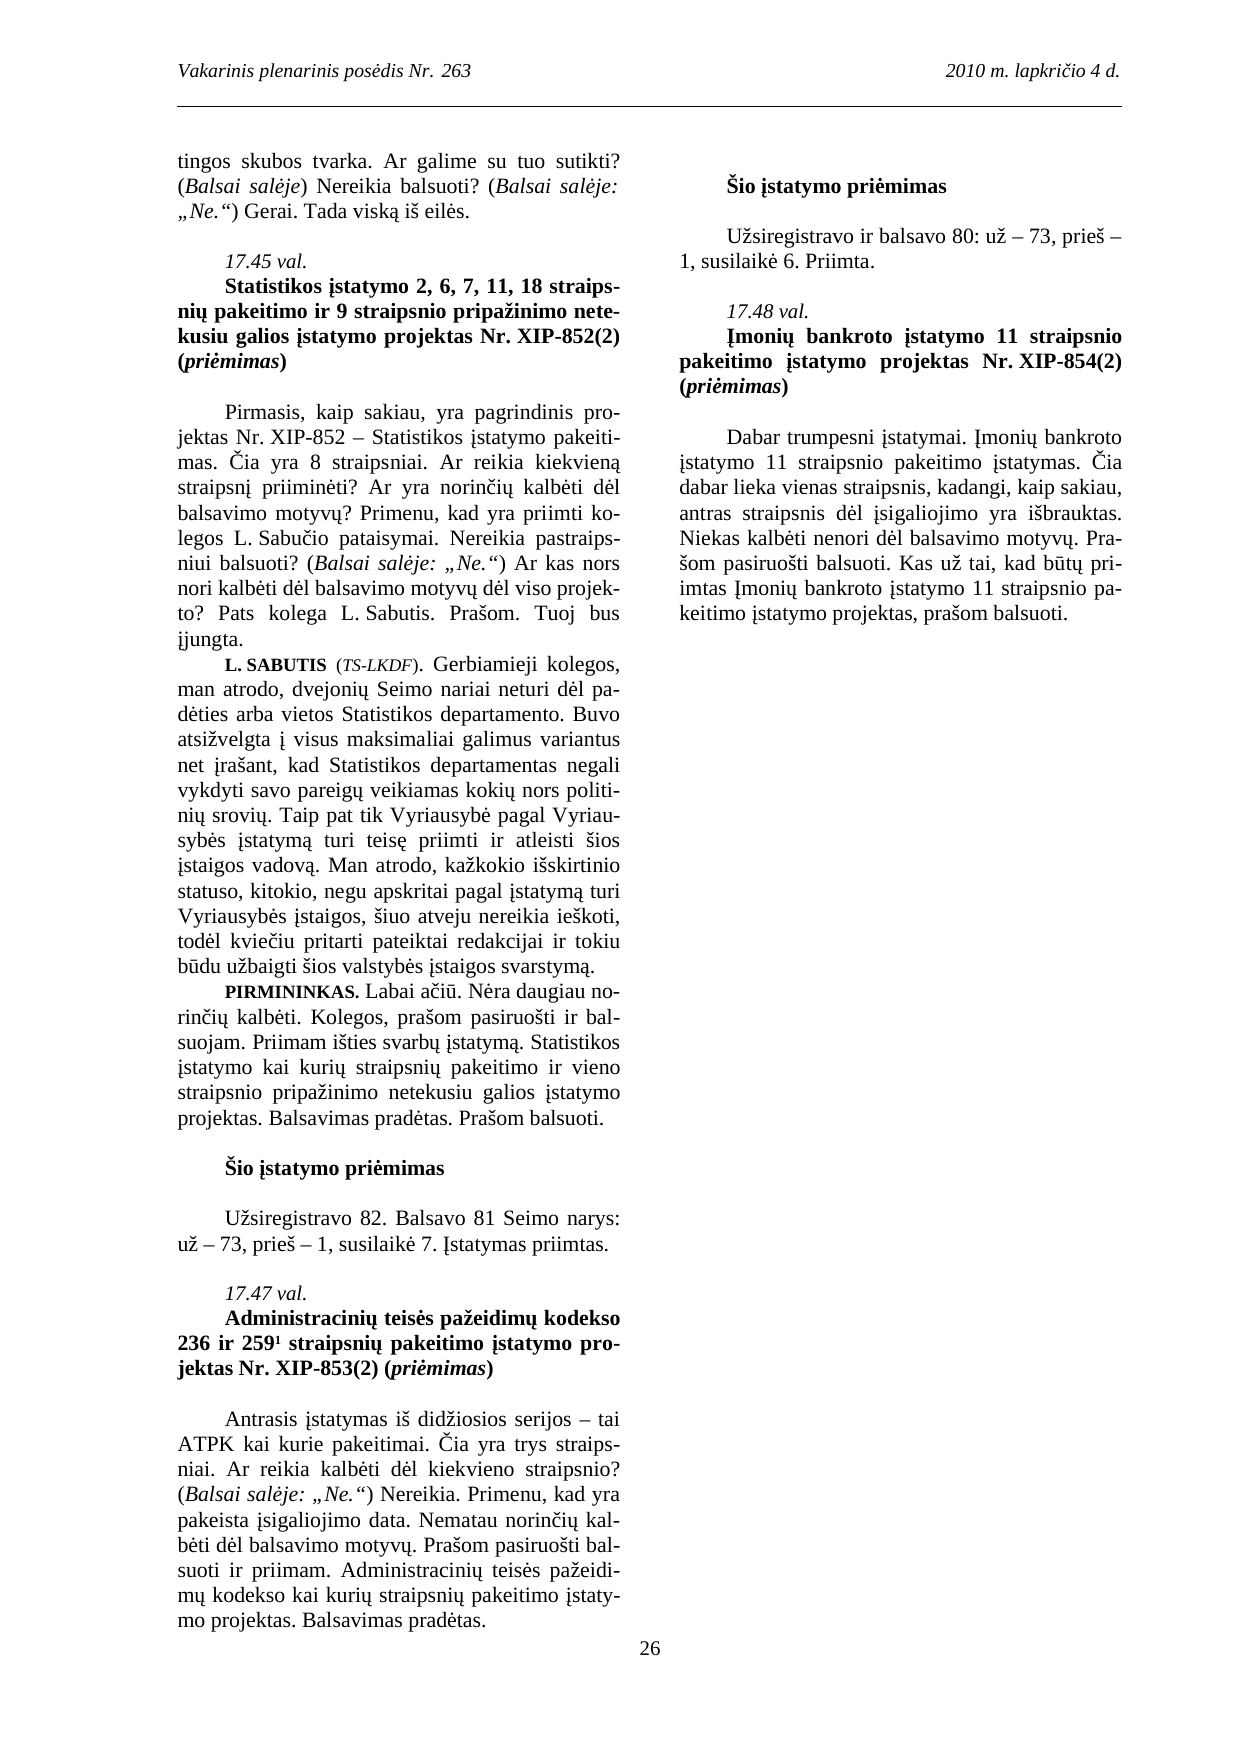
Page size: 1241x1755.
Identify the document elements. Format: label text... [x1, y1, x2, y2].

text PIRMININKAS. La­bai ačiū. Nė­ra dau­giau no­rin­čių kal­bė­ti. Ko­le­gos, pra­šom pa­si­ruoš­ti ir bal­suo­jam. Pri­imam iš­ties svar­bų įsta­ty­mą. Sta­tis­ti­kos įsta­ty­mo kai ku­rių straips­nių pa­kei­ti­mo ir vie­no straips­nio pri­pa­ži­ni­mo ne­te­ku­siu ga­lios įsta­ty­mo pro­jek­tas. Bal­sa­vi­mas pra­dė­tas. Pra­šom bal­suo­ti. [177, 978, 620, 1130]
text L. SABUTIS (TS-LKDF). Ger­bia­mie­ji ko­le­gos, man at­ro­do, dve­jo­nių Sei­mo na­riai ne­tu­ri dėl pa­dė­ties ar­ba vie­tos Sta­tis­ti­kos de­par­ta­men­to. Bu­vo at­si­žvelg­ta į vi­sus mak­si­ma­liai ga­li­mus va­rian­tus net įra­šant, kad Sta­tis­ti­kos de­par­ta­men­tas ne­ga­li vyk­dy­ti sa­vo pa­rei­gų vei­kia­mas ko­kių nors po­li­ti­nių sro­vių. Taip pat tik Vy­riau­sy­bė pa­gal Vy­riau­sy­bės įsta­ty­mą tu­ri tei­sę pri­im­ti ir at­leis­ti šios įstai­gos va­do­vą. Man at­ro­do, kaž­ko­kio iš­skir­ti­nio sta­tu­so, ki­to­kio, ne­gu ap­skri­tai pa­gal įsta­ty­mą tu­ri Vy­riau­sy­bės įstai­gos, šiuo at­ve­ju ne­rei­kia ieš­ko­ti, to­dėl kvie­čiu pri­tar­ti pa­teik­tai re­dak­ci­jai ir to­kiu bū­du už­baig­ti šios vals­ty­bės įstai­gos svars­ty­mą. [177, 651, 620, 978]
text Sta­tis­ti­kos įsta­ty­mo 2, 6, 7, 11, 18 straips­nių pa­kei­ti­mo ir 9 straips­nio pri­pa­ži­ni­mo ne­te­ku­siu ga­lios įsta­ty­mo pro­jek­tas Nr. XIP-852(2) (pri­ėmi­mas) [177, 273, 620, 373]
text Šio įsta­ty­mo pri­ėmi­mas [679, 173, 1122, 198]
text 17.47 val. [224, 1281, 620, 1305]
text tin­gos sku­bos tvar­ka. Ar ga­li­me su tuo su­tik­ti? (Bal­sai sa­lė­je) Ne­rei­kia bal­suo­ti? (Bal­sai sa­lė­je: „Ne.“) Ge­rai. Ta­da vis­ką iš ei­lės. [177, 148, 620, 223]
text Įmo­nių ban­kro­to įsta­ty­mo 11 straips­nio pa­kei­ti­mo įsta­ty­mo pro­jek­tas Nr. XIP-854(2) (pri­ėmi­mas) [679, 323, 1122, 399]
text Už­si­re­gist­ra­vo ir bal­sa­vo 80: už – 73, prieš – 1, su­si­lai­kė 6. Pri­im­ta. [679, 223, 1122, 274]
text Šio įsta­ty­mo pri­ėmi­mas [177, 1155, 620, 1180]
text Už­si­re­gist­ra­vo 82. Bal­sa­vo 81 Sei­mo na­rys: už – 73, prieš – 1, su­si­lai­kė 7. Įsta­ty­mas pri­im­tas. [177, 1205, 620, 1256]
text 17.45 val. [224, 248, 620, 273]
text Ant­ra­sis įsta­ty­mas iš di­džio­sios se­ri­jos – tai ATPK kai ku­rie pa­kei­ti­mai. Čia yra trys straips­niai. Ar rei­kia kal­bė­ti dėl kiek­vie­no straips­nio? (Bal­sai sa­lė­je: „Ne.“) Ne­rei­kia. Pri­me­nu, kad yra pa­keis­ta įsi­ga­lio­ji­mo da­ta. Ne­ma­tau no­rin­čių kal­bė­ti dėl bal­sa­vi­mo mo­ty­vų. Pra­šom pa­si­ruoš­ti bal­suo­ti ir pri­imam. Ad­mi­nist­ra­ci­nių tei­sės pa­žei­di­mų ko­dek­so kai ku­rių straips­nių pa­kei­ti­mo įsta­ty­mo pro­jek­tas. Bal­sa­vi­mas pra­dė­tas. [177, 1406, 620, 1633]
text Da­bar trum­pes­ni įsta­ty­mai. Įmo­nių ban­kro­to įsta­ty­mo 11 straips­nio pa­kei­ti­mo įsta­ty­mas. Čia da­bar lie­ka vie­nas straips­nis, ka­dan­gi, kaip sa­kiau, ant­ras straips­nis dėl įsi­ga­lio­ji­mo yra iš­brauk­tas. Nie­kas kal­bė­ti ne­no­ri dėl bal­sa­vi­mo mo­ty­vų. Pra­šom pa­si­ruoš­ti bal­suo­ti. Kas už tai, kad bū­tų pri­im­tas Įmo­nių ban­kro­to įsta­ty­mo 11 straips­nio pa­kei­ti­mo įsta­ty­mo pro­jek­tas, pra­šom bal­suo­ti. [679, 424, 1122, 626]
text Ad­mi­nist­ra­ci­nių tei­sės pa­žei­di­mų ko­dek­so 236 ir 2591 straips­nių pa­kei­ti­mo įsta­ty­mo pro­jek­tas Nr. XIP-853(2) (pri­ėmi­mas) [177, 1305, 620, 1381]
text Pir­ma­sis, kaip sa­kiau, yra pa­grin­di­nis pro­jek­tas Nr. XIP-852 – Sta­tis­ti­kos įsta­ty­mo pa­kei­ti­mas. Čia yra 8 straips­niai. Ar rei­kia kiek­vie­ną straips­nį pri­imi­nė­ti? Ar yra no­rin­čių kal­bė­ti dėl bal­sa­vi­mo mo­ty­vų? Pri­me­nu, kad yra pri­im­ti ko­le­gos L. Sa­bu­čio pa­tai­sy­mai. Ne­rei­kia pa­straips­niui bal­suo­ti? (Bal­sai sa­lė­je: „Ne.“) Ar kas nors no­ri kal­bė­ti dėl bal­sa­vi­mo mo­ty­vų dėl vi­so pro­jek­to? Pats ko­le­ga L. Sa­bu­tis. Pra­šom. Tuoj bus įjung­ta. [177, 399, 620, 651]
text 17.48 val. [726, 299, 1122, 323]
